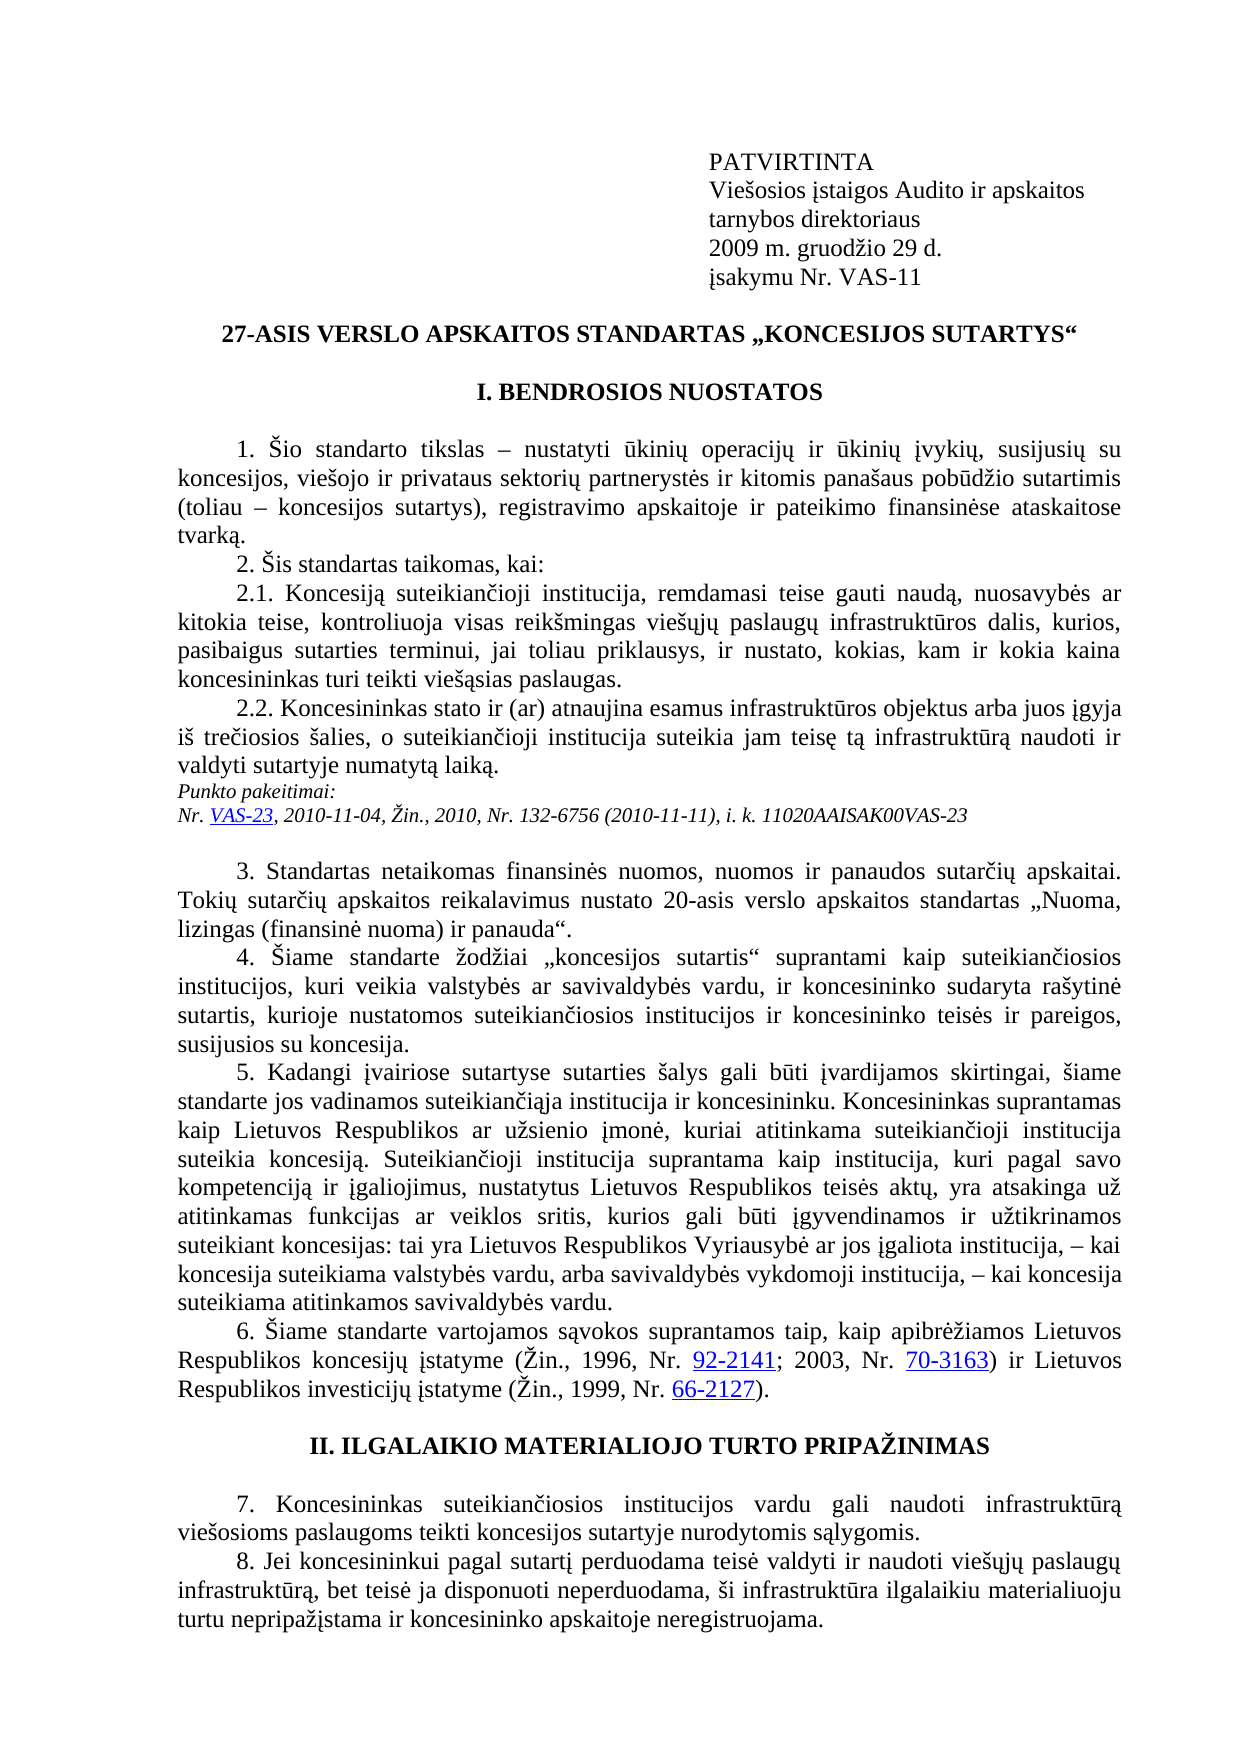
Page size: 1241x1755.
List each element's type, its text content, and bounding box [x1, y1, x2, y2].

text 4. Šiame standarte žodžiai „koncesijos sutartis“ suprantami kaip suteikiančiosios institucijos, kuri veikia valstybės ar savivaldybės vardu, ir koncesininko sudaryta rašytinė sutartis, kurioje nustatomos suteikiančiosios institucijos ir koncesininko teisės ir pareigos, susijusios su koncesija. [177, 942, 1122, 1057]
text I. BENDROSIOS NUOSTATOS [177, 377, 1122, 406]
text PATVIRTINTA [177, 147, 1122, 176]
text 27-ASIS VERSLO APSKAITOS STANDARTAS „KONCESIJOS SUTARTYS“ [177, 319, 1122, 348]
text 2.2. Koncesininkas stato ir (ar) atnaujina esamus infrastruktūros objektus arba juos įgyja iš trečiosios šalies, o suteikiančioji institucija suteikia jam teisę tą infrastruktūrą naudoti ir valdyti sutartyje numatytą laiką. [177, 693, 1122, 779]
text Punkto pakeitimai: [177, 779, 1122, 803]
text 6. Šiame standarte vartojamos sąvokos suprantamos taip, kaip apibrėžiamos Lietuvos Respublikos koncesijų įstatyme (Žin., 1996, Nr. 92-2141; 2003, Nr. 70-3163) ir Lietuvos Respublikos investicijų įstatyme (Žin., 1999, Nr. 66-2127). [177, 1316, 1122, 1402]
text tarnybos direktoriaus [177, 204, 1122, 233]
text įsakymu Nr. VAS-11 [177, 262, 1122, 291]
text 7. Koncesininkas suteikiančiosios institucijos vardu gali naudoti infrastruktūrą viešosioms paslaugoms teikti koncesijos sutartyje nurodytomis sąlygomis. [177, 1489, 1122, 1546]
text 1. Šio standarto tikslas – nustatyti ūkinių operacijų ir ūkinių įvykių, susijusių su koncesijos, viešojo ir privataus sektorių partnerystės ir kitomis panašaus pobūdžio sutartimis (toliau – koncesijos sutartys), registravimo apskaitoje ir pateikimo finansinėse ataskaitose tvarką. [177, 434, 1122, 549]
text 8. Jei koncesininkui pagal sutartį perduodama teisė valdyti ir naudoti viešųjų paslaugų infrastruktūrą, bet teisė ja disponuoti neperduodama, ši infrastruktūra ilgalaikiu materialiuoju turtu nepripažįstama ir koncesininko apskaitoje neregistruojama. [177, 1546, 1122, 1632]
text Viešosios įstaigos Audito ir apskaitos [177, 176, 1122, 204]
text II. ILGALAIKIO MATERIALIOJO TURTO PRIPAŽINIMAS [177, 1431, 1122, 1460]
text 5. Kadangi įvairiose sutartyse sutarties šalys gali būti įvardijamos skirtingai, šiame standarte jos vadinamos suteikiančiąja institucija ir koncesininku. Koncesininkas suprantamas kaip Lietuvos Respublikos ar užsienio įmonė, kuriai atitinkama suteikiančioji institucija suteikia koncesiją. Suteikiančioji institucija suprantama kaip institucija, kuri pagal savo kompetenciją ir įgaliojimus, nustatytus Lietuvos Respublikos teisės aktų, yra atsakinga už atitinkamas funkcijas ar veiklos sritis, kurios gali būti įgyvendinamos ir užtikrinamos suteikiant koncesijas: tai yra Lietuvos Respublikos Vyriausybė ar jos įgaliota institucija, – kai koncesija suteikiama valstybės vardu, arba savivaldybės vykdomoji institucija, – kai koncesija suteikiama atitinkamos savivaldybės vardu. [177, 1057, 1122, 1316]
text 2.1. Koncesiją suteikiančioji institucija, remdamasi teise gauti naudą, nuosavybės ar kitokia teise, kontroliuoja visas reikšmingas viešųjų paslaugų infrastruktūros dalis, kurios, pasibaigus sutarties terminui, jai toliau priklausys, ir nustato, kokias, kam ir kokia kaina koncesininkas turi teikti viešąsias paslaugas. [177, 578, 1122, 693]
text 2009 m. gruodžio 29 d. [177, 233, 1122, 262]
text Nr. VAS-23, 2010-11-04, Žin., 2010, Nr. 132-6756 (2010-11-11), i. k. 11020AAISAK00VAS-23 [177, 803, 1122, 827]
text 3. Standartas netaikomas finansinės nuomos, nuomos ir panaudos sutarčių apskaitai. Tokių sutarčių apskaitos reikalavimus nustato 20-asis verslo apskaitos standartas „Nuoma, lizingas (finansinė nuoma) ir panauda“. [177, 856, 1122, 942]
text 2. Šis standartas taikomas, kai: [177, 549, 1122, 578]
